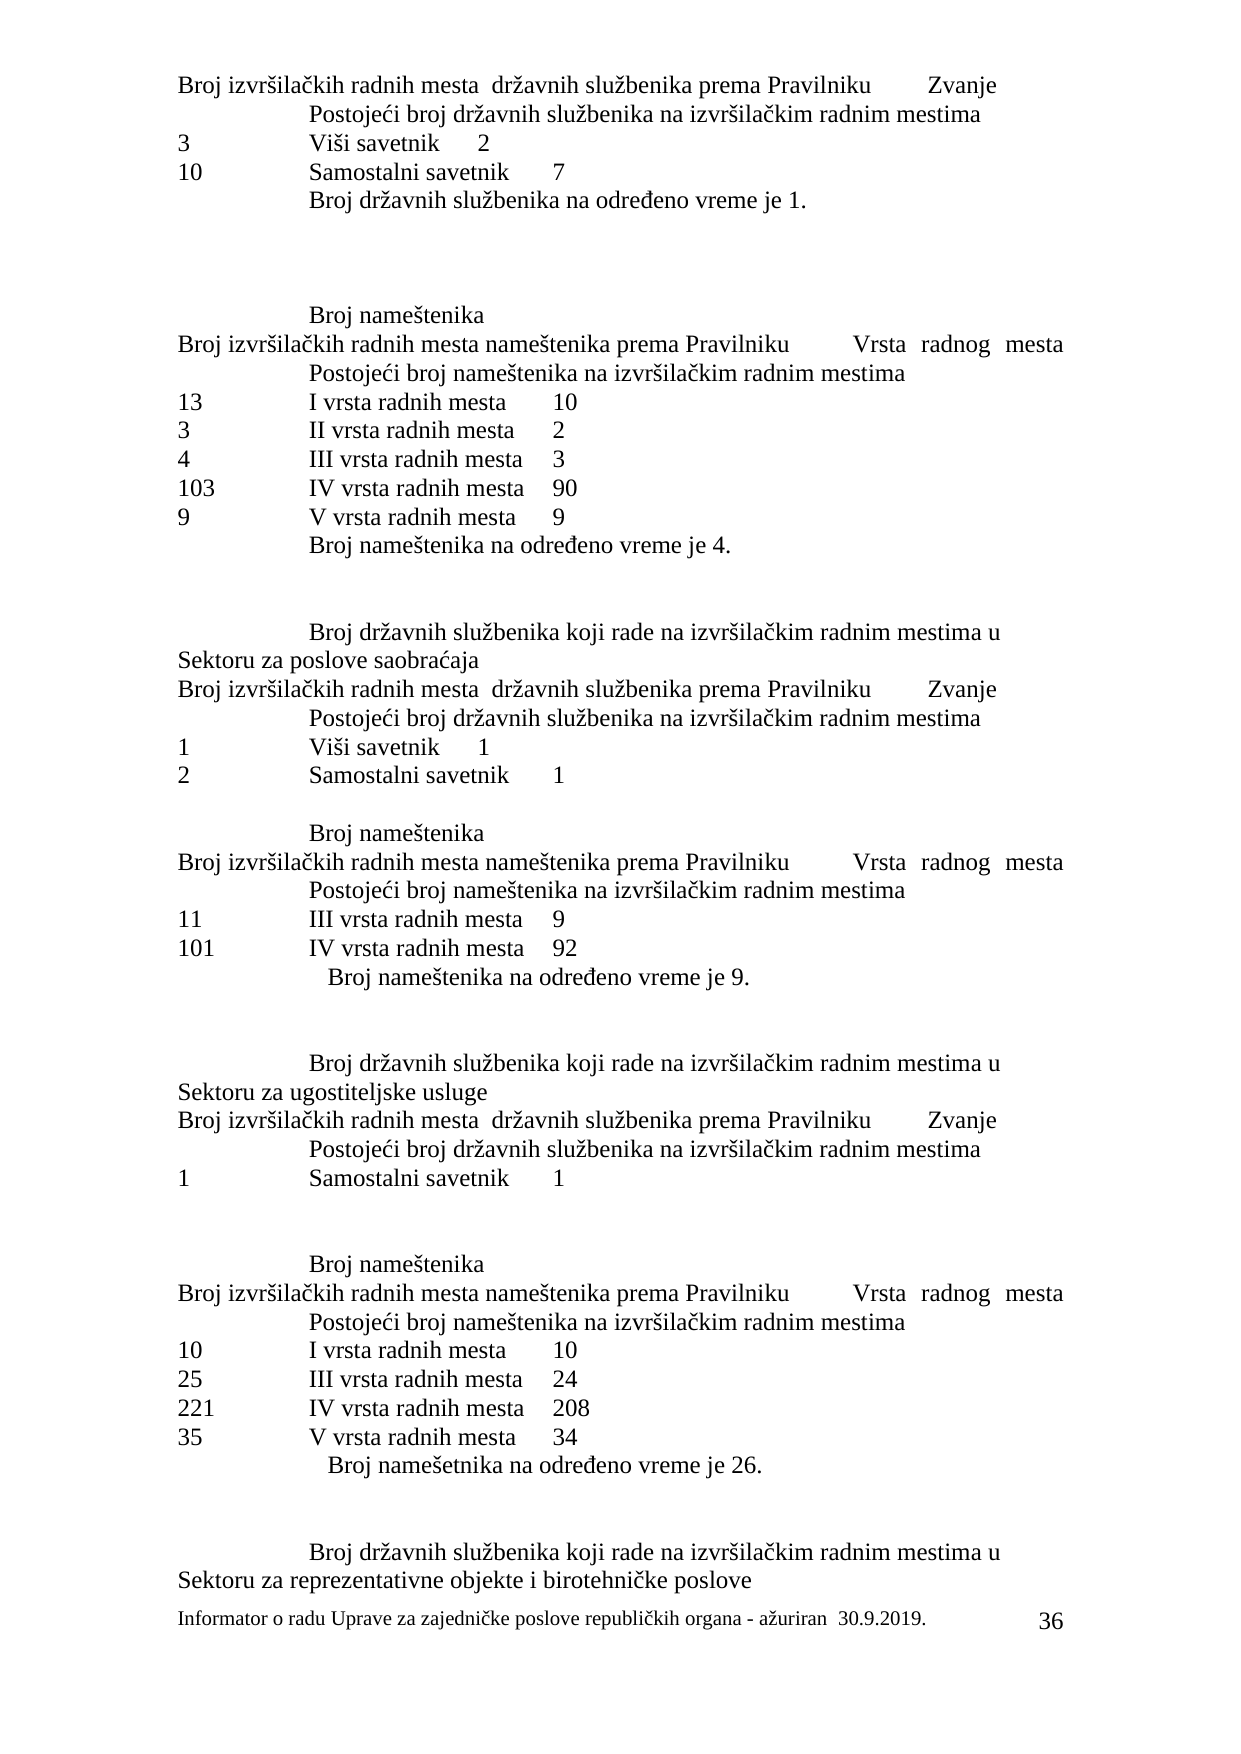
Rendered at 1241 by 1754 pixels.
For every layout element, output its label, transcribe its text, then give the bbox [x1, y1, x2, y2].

text 2 Samostalni savetnik 1 [177, 760, 1063, 789]
text Broj državnih službenika koji rade na izvršilačkim radnim mestima u [177, 1537, 1063, 1565]
text 1 Samostalni savetnik 1 [177, 1163, 1063, 1192]
text Broj državnih službenika koji rade na izvršilačkim radnim mestima u [177, 617, 1063, 645]
text Broj nameštenika [177, 818, 1063, 847]
text Broj nameštenika na određeno vreme je 9. [177, 962, 1063, 990]
text 10 Samostalni savetnik 7 [177, 157, 1063, 185]
text 10 I vrsta radnih mesta 10 [177, 1335, 1063, 1364]
text 3 II vrsta radnih mesta 2 [177, 415, 1063, 444]
text Broj izvršilačkih radnih mesta nameštenika prema Pravilniku Vrsta radnog mesta Postojeći broj nameštenika na izvršilačkim radnim mestima [177, 1278, 1063, 1335]
text 1 Viši savetnik 1 [177, 732, 1063, 760]
text Broj izvršilačkih radnih mesta državnih službenika prema Pravilniku Zvanje Postojeći broj državnih službenika na izvršilačkim radnim mestima [177, 1105, 1063, 1163]
text Broj državnih službenika koji rade na izvršilačkim radnim mestima u [177, 1048, 1063, 1077]
text 4 III vrsta radnih mesta 3 [177, 444, 1063, 473]
text Broj nameštenika [177, 1249, 1063, 1278]
text 13 I vrsta radnih mesta 10 [177, 387, 1063, 415]
text Broj namešetnika na određeno vreme je 26. [177, 1450, 1063, 1479]
text Broj državnih službenika na određeno vreme je 1. [177, 185, 1063, 214]
text Broj izvršilačkih radnih mesta državnih službenika prema Pravilniku Zvanje Postojeći broj državnih službenika na izvršilačkim radnim mestima [177, 70, 1063, 128]
text 221 IV vrsta radnih mesta 208 [177, 1393, 1063, 1422]
text Broj nameštenika na određeno vreme je 4. [177, 530, 1063, 559]
text Sektoru za poslove saobraćaja [177, 645, 1063, 674]
text Broj izvršilačkih radnih mesta državnih službenika prema Pravilniku Zvanje Postojeći broj državnih službenika na izvršilačkim radnim mestima [177, 674, 1063, 732]
text 25 III vrsta radnih mesta 24 [177, 1364, 1063, 1393]
text 3 Viši savetnik 2 [177, 128, 1063, 157]
text Sektoru za ugostiteljske usluge [177, 1077, 1063, 1105]
text 9 V vrsta radnih mesta 9 [177, 502, 1063, 530]
text 101 IV vrsta radnih mesta 92 [177, 933, 1063, 962]
text Broj izvršilačkih radnih mesta nameštenika prema Pravilniku Vrsta radnog mesta Postojeći broj nameštenika na izvršilačkim radnim mestima [177, 847, 1063, 904]
text 11 III vrsta radnih mesta 9 [177, 904, 1063, 933]
text Sektoru za reprezentativne objekte i birotehničke poslove [177, 1565, 1063, 1594]
text 35 V vrsta radnih mesta 34 [177, 1422, 1063, 1450]
text 103 IV vrsta radnih mesta 90 [177, 473, 1063, 502]
text Broj izvršilačkih radnih mesta nameštenika prema Pravilniku Vrsta radnog mesta Postojeći broj nameštenika na izvršilačkim radnim mestima [177, 329, 1063, 387]
text Broj nameštenika [177, 300, 1063, 329]
